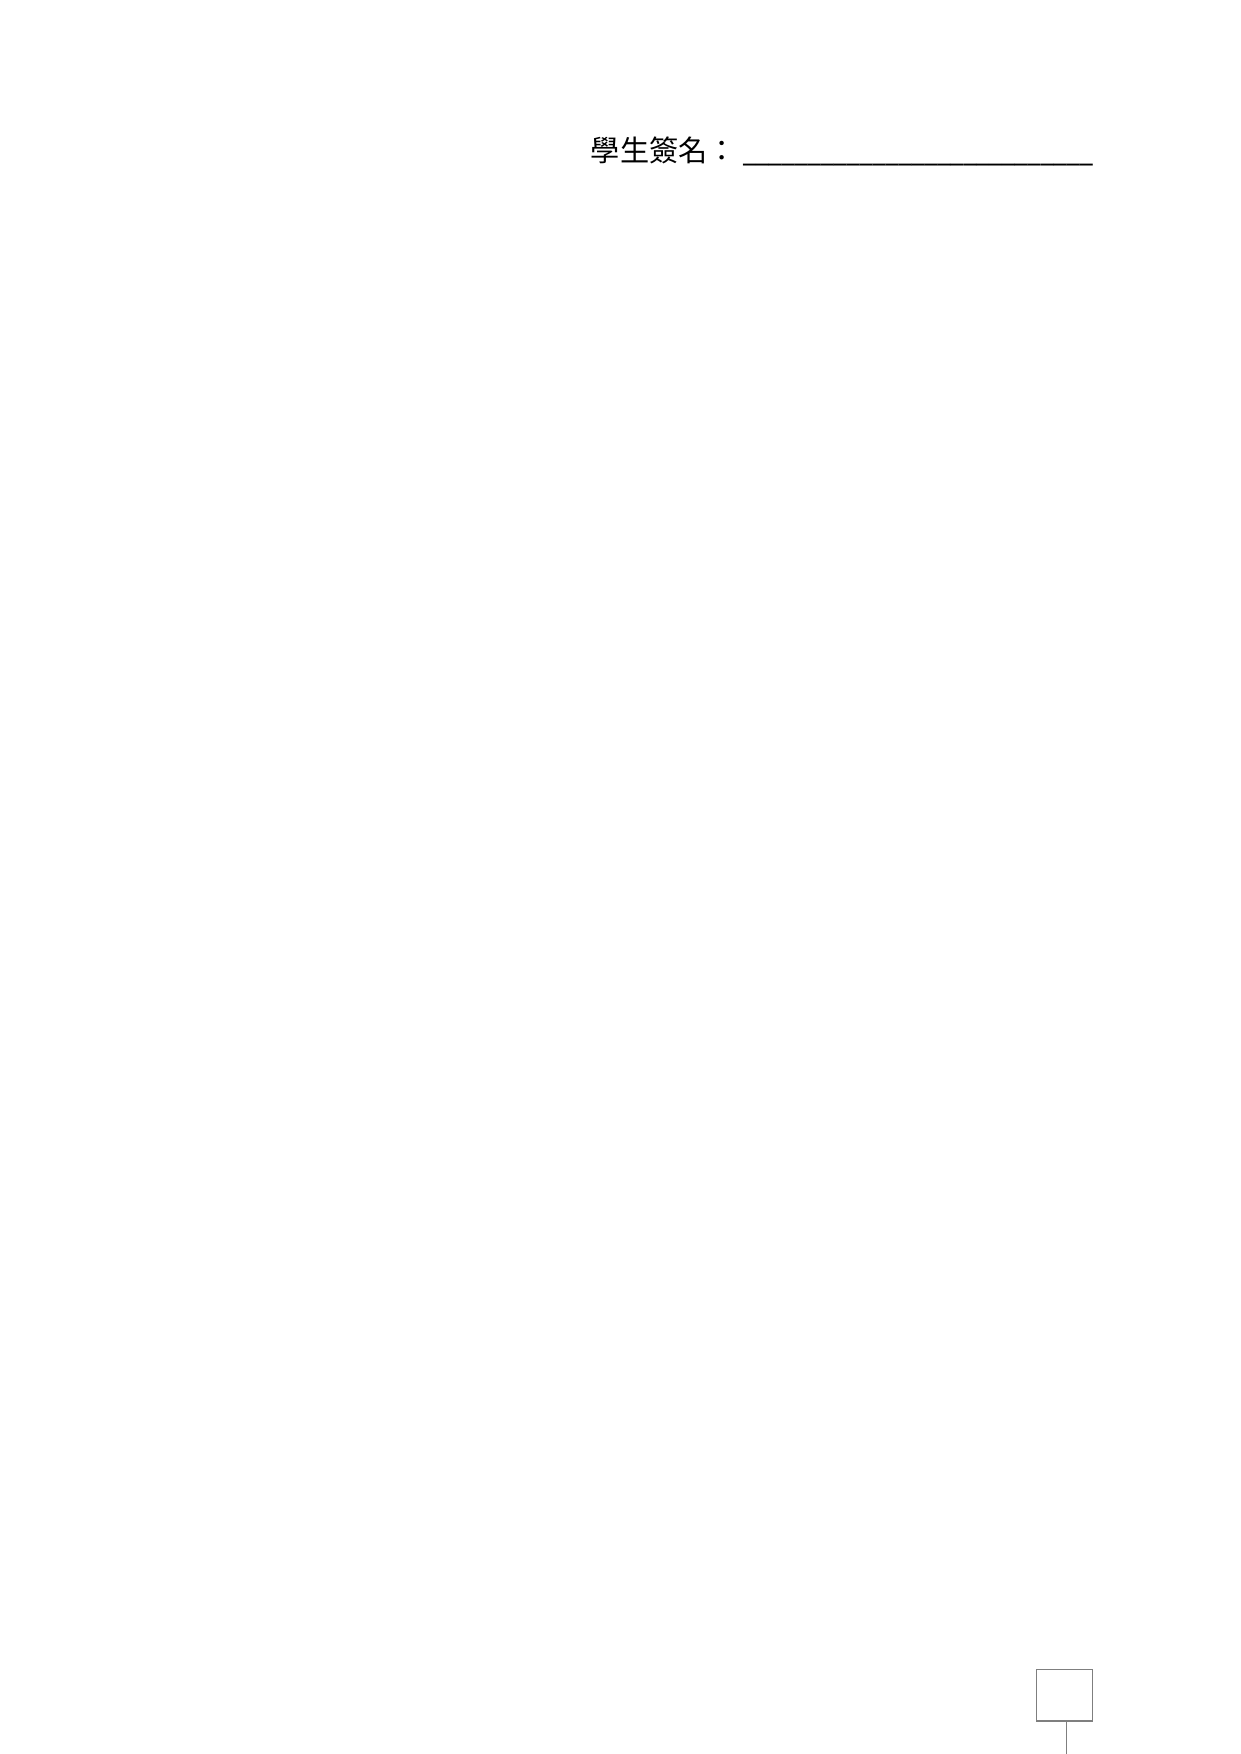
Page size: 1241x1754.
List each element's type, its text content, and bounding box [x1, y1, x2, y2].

text 學生簽名： ___________________________ [253, 108, 1092, 170]
